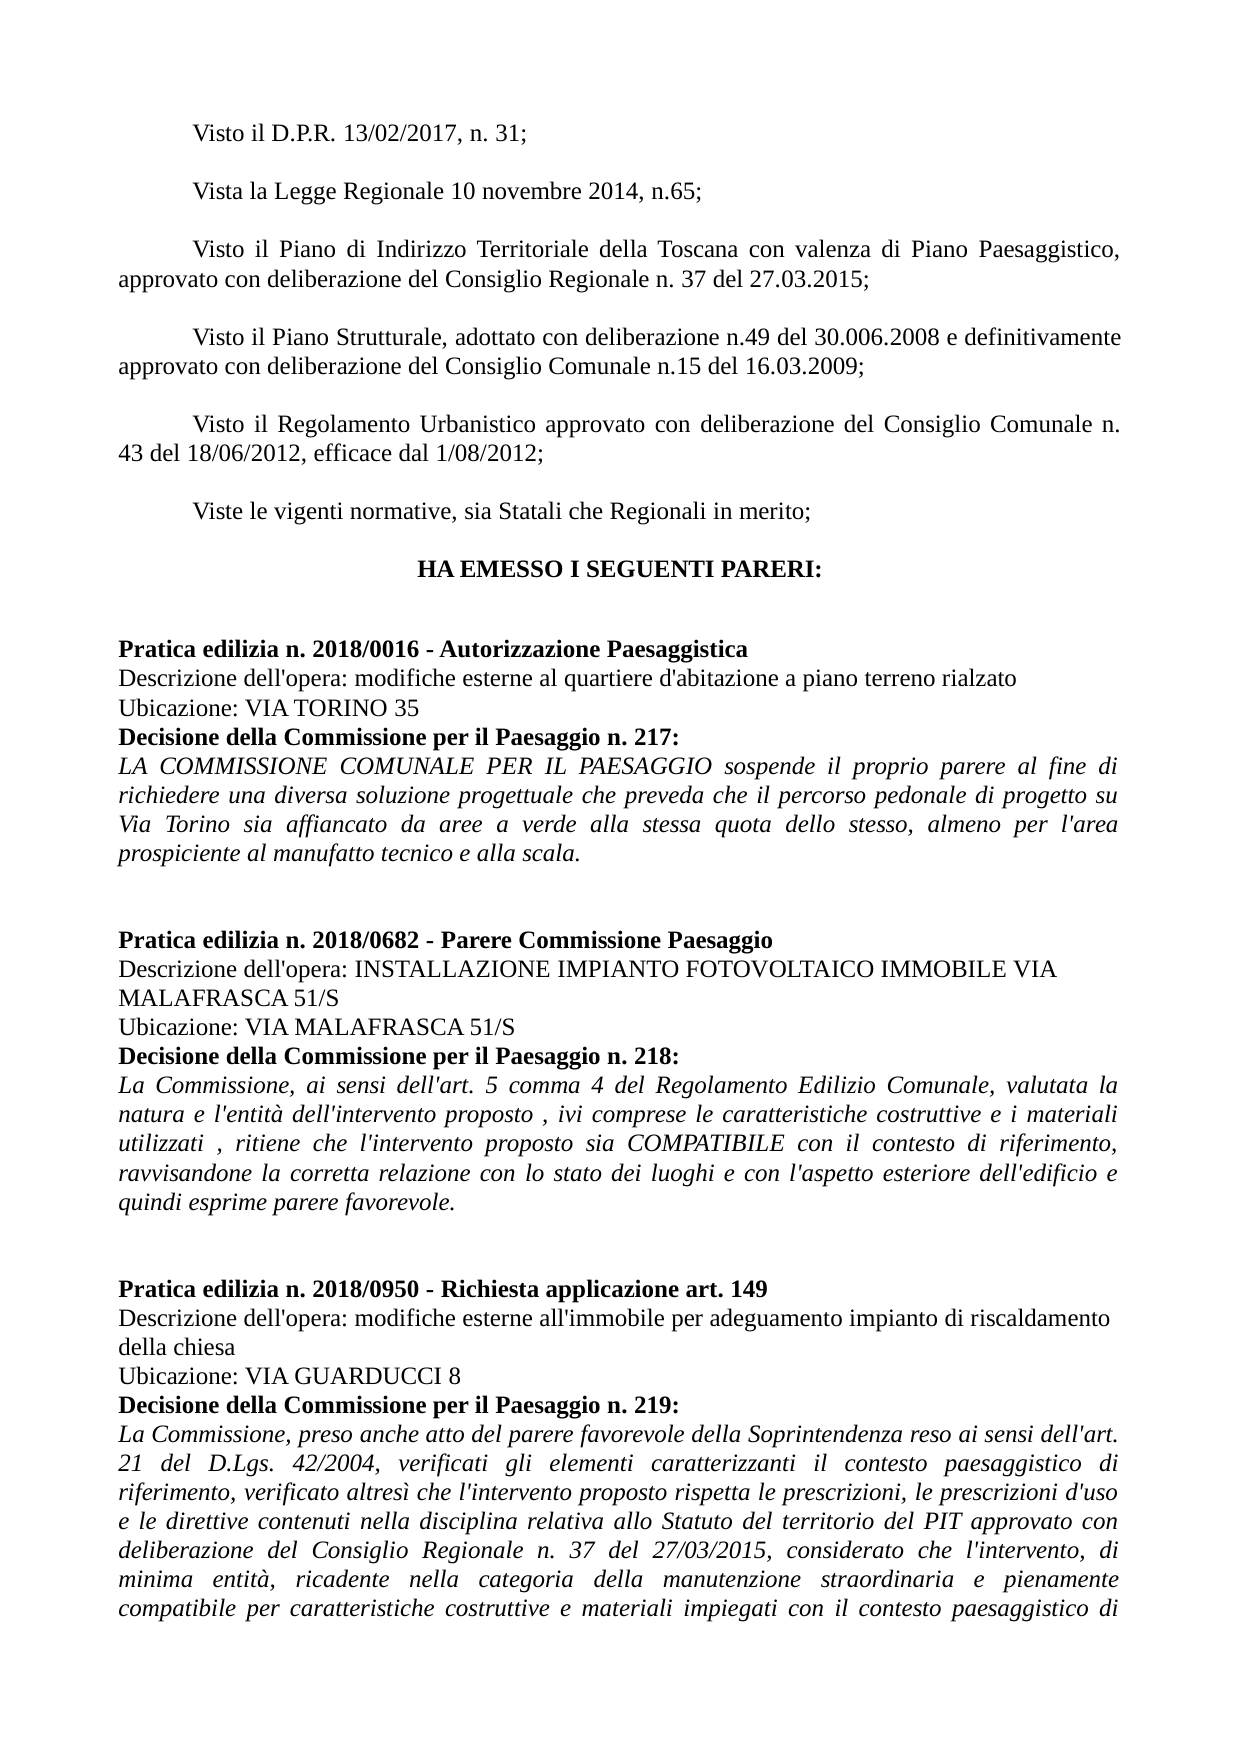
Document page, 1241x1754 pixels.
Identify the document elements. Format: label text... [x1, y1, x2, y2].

text Decisione della Commissione per il Paesaggio n. 217: [118, 721, 1122, 751]
text Vista la Legge Regionale 10 novembre 2014, n.65; [118, 176, 1122, 205]
text Visto il Regolamento Urbanistico approvato con deliberazione del Consiglio Comunale n. 43 del 18/06/2012, efficace dal 1/08/2012; [118, 409, 1122, 467]
text Pratica edilizia n. 2018/0682 - Parere Commissione Paesaggio [118, 925, 1122, 954]
text Pratica edilizia n. 2018/0016 - Autorizzazione Paesaggistica [118, 634, 1122, 663]
text Ubicazione: VIA GUARDUCCI 8 [118, 1361, 1122, 1390]
text Ubicazione: VIA MALAFRASCA 51/S [118, 1012, 1122, 1041]
text Visto il Piano di Indirizzo Territoriale della Toscana con valenza di Piano Paesaggistico, approvato con deliberazione del Consiglio Regionale n. 37 del 27.03.2015; [118, 234, 1122, 292]
text Descrizione dell'opera: modifiche esterne al quartiere d'abitazione a piano terreno rialzato [118, 663, 1122, 692]
text Visto il Piano Strutturale, adottato con deliberazione n.49 del 30.006.2008 e definitivamente approvato con deliberazione del Consiglio Comunale n.15 del 16.03.2009; [118, 322, 1122, 380]
text La Commissione, preso anche atto del parere favorevole della Soprintendenza reso ai sensi dell'art. 21 del D.Lgs. 42/2004, verificati gli elementi caratterizzanti il contesto paesaggistico di riferimento, verificato altresì che l'intervento proposto rispetta le prescrizioni, le prescrizioni d'uso e le direttive contenuti nella disciplina relativa allo Statuto del territorio del PIT approvato con deliberazione del Consiglio Regionale n. 37 del 27/03/2015, considerato che l'intervento, di minima entità, ricadente nella categoria della manutenzione straordinaria e pienamente compatibile per caratteristiche costruttive e materiali impiegati con il contesto paesaggistico di [118, 1419, 1122, 1622]
text HA EMESSO I SEGUENTI PARERI: [118, 554, 1122, 583]
text Visto il D.P.R. 13/02/2017, n. 31; [118, 118, 1122, 147]
text Pratica edilizia n. 2018/0950 - Richiesta applicazione art. 149 [118, 1274, 1122, 1303]
text Descrizione dell'opera: modifiche esterne all'immobile per adeguamento impianto di riscaldamento della chiesa [118, 1303, 1122, 1361]
text Decisione della Commissione per il Paesaggio n. 218: [118, 1041, 1122, 1070]
text Ubicazione: VIA TORINO 35 [118, 692, 1122, 721]
text La Commissione, ai sensi dell'art. 5 comma 4 del Regolamento Edilizio Comunale, valutata la natura e l'entità dell'intervento proposto , ivi comprese le caratteristiche costruttive e i materiali utilizzati , ritiene che l'intervento proposto sia COMPATIBILE con il contesto di riferimento, ravvisandone la corretta relazione con lo stato dei luoghi e con l'aspetto esteriore dell'edificio e quindi esprime parere favorevole. [118, 1070, 1122, 1216]
text LA COMMISSIONE COMUNALE PER IL PAESAGGIO sospende il proprio parere al fine di richiedere una diversa soluzione progettuale che preveda che il percorso pedonale di progetto su Via Torino sia affiancato da aree a verde alla stessa quota dello stesso, almeno per l'area prospiciente al manufatto tecnico e alla scala. [118, 751, 1122, 867]
text Decisione della Commissione per il Paesaggio n. 219: [118, 1390, 1122, 1419]
text Descrizione dell'opera: INSTALLAZIONE IMPIANTO FOTOVOLTAICO IMMOBILE VIA MALAFRASCA 51/S [118, 954, 1122, 1012]
text Viste le vigenti normative, sia Statali che Regionali in merito; [118, 496, 1122, 525]
